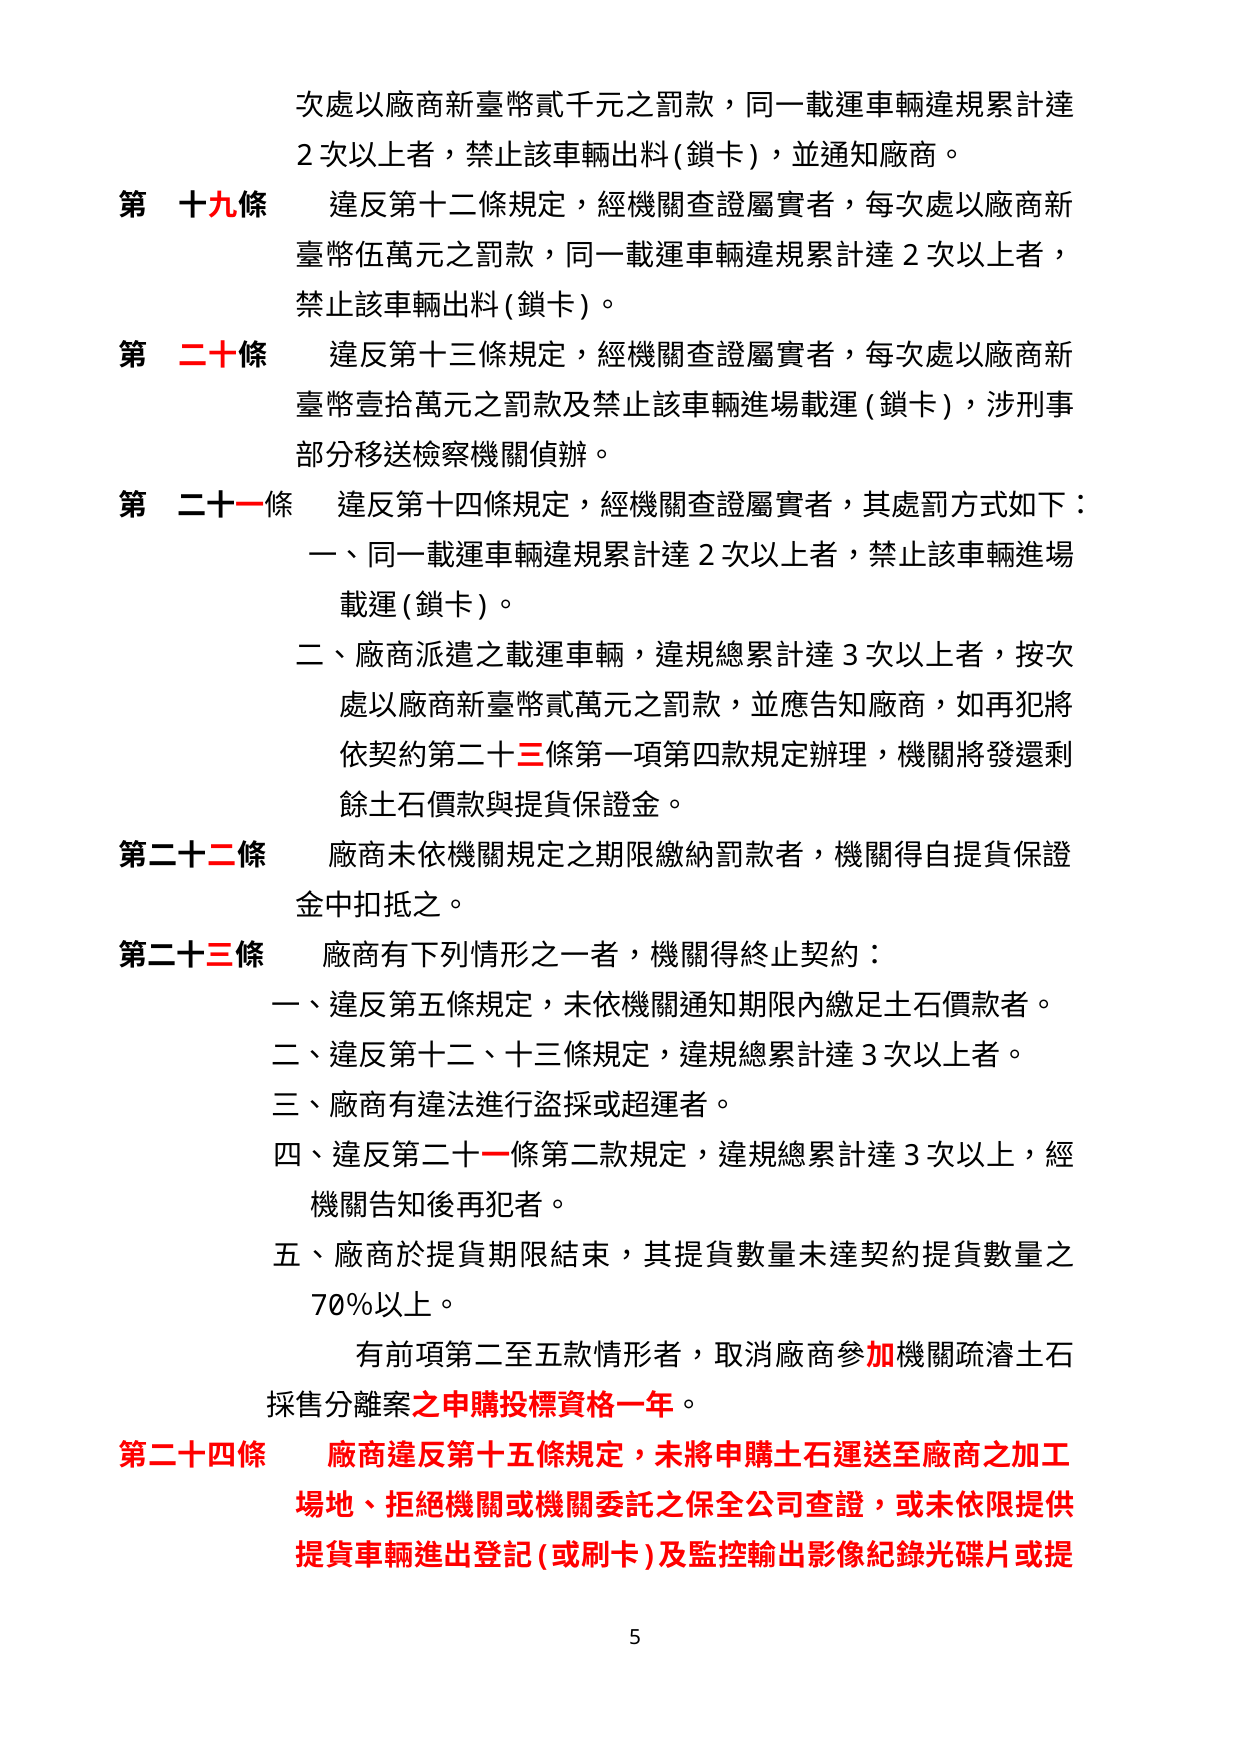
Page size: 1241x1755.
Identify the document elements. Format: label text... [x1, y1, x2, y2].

text 一、同一載運車輛違規累計達2次以上者，禁止該車輛進場載運(鎖卡)。 [236, 525, 1075, 625]
text 第 二十條 違反第十三條規定，經機關查證屬實者，每次處以廠商新臺幣壹拾萬元之罰款及禁止該車輛進場載運(鎖卡)，涉刑事部分移送檢察機關偵辦。 [118, 325, 1075, 475]
text 二、廠商派遣之載運車輛，違規總累計達3次以上者，按次處以廠商新臺幣貳萬元之罰款，並應告知廠商，如再犯將依契約第二十三條第一項第四款規定辦理，機關將發還剩餘土石價款與提貨保證金。 [295, 625, 1075, 825]
text 第二十三條 廠商有下列情形之一者，機關得終止契約： [118, 925, 1075, 975]
text 有前項第二至五款情形者，取消廠商參加機關疏濬土石採售分離案之申購投標資格一年。 [118, 1325, 1075, 1425]
text 第二十二條 廠商未依機關規定之期限繳納罰款者，機關得自提貨保證金中扣抵之。 [118, 825, 1075, 925]
text 四、違反第二十一條第二款規定，違規總累計達3次以上，經機關告知後再犯者。 [236, 1125, 1075, 1225]
text 一、違反第五條規定，未依機關通知期限內繳足土石價款者。 [236, 975, 1075, 1025]
text 三、廠商有違法進行盜採或超運者。 [236, 1075, 1075, 1125]
text 第 十九條 違反第十二條規定，經機關查證屬實者，每次處以廠商新臺幣伍萬元之罰款，同一載運車輛違規累計達2次以上者，禁止該車輛出料(鎖卡)。 [118, 175, 1075, 325]
text 第二十四條 廠商違反第十五條規定，未將申購土石運送至廠商之加工場地、拒絕機關或機關委託之保全公司查證，或未依限提供提貨車輛進出登記(或刷卡)及監控輸出影像紀錄光碟片或提 [118, 1425, 1075, 1575]
text 二、違反第十二、十三條規定，違規總累計達3次以上者。 [236, 1025, 1075, 1075]
text 次處以廠商新臺幣貳千元之罰款，同一載運車輛違規累計達2次以上者，禁止該車輛出料(鎖卡)，並通知廠商。 [118, 75, 1075, 175]
text 第 二十一條 違反第十四條規定，經機關查證屬實者，其處罰方式如下： [118, 475, 1075, 525]
text 五、廠商於提貨期限結束，其提貨數量未達契約提貨數量之70％以上。 [251, 1225, 1075, 1325]
